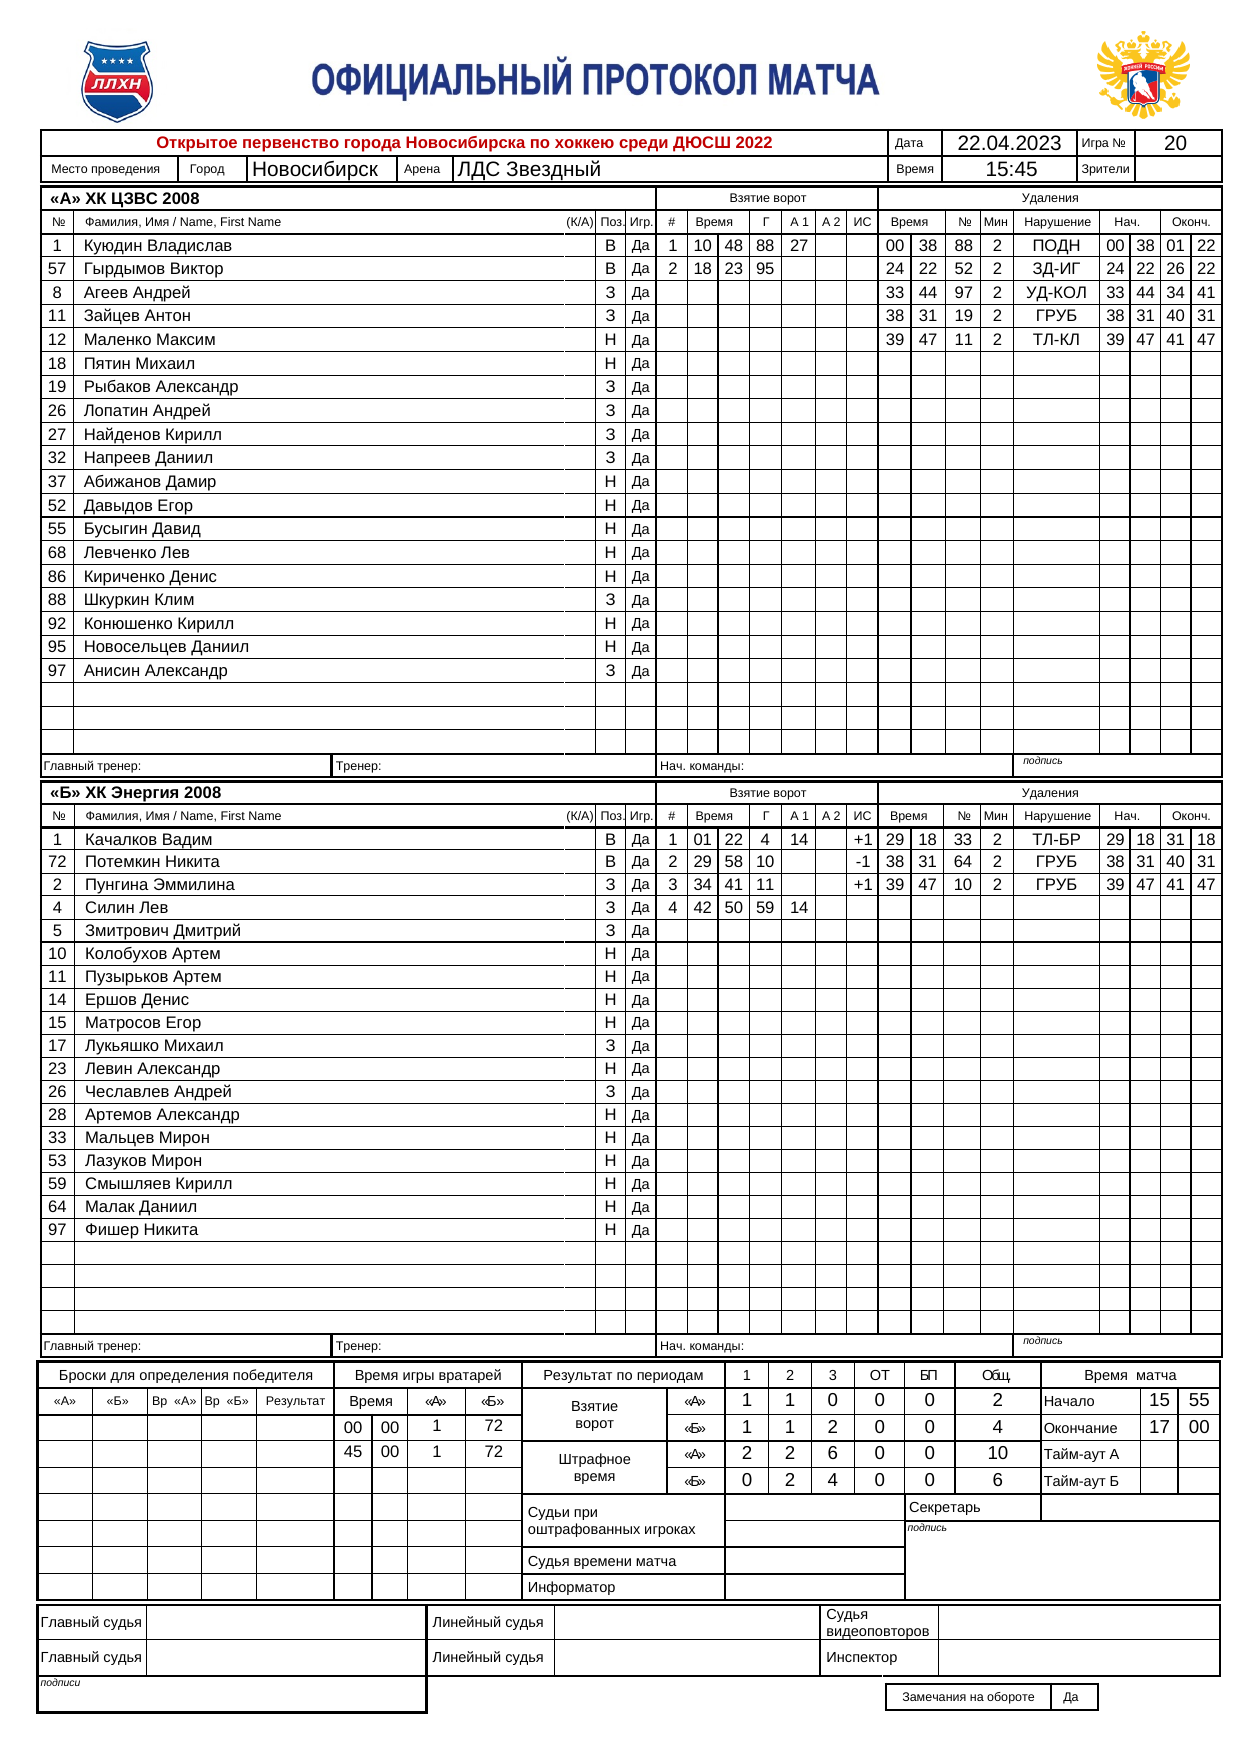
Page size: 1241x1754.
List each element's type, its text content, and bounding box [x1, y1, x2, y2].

table_cell [1131, 1058, 1160, 1079]
table_cell Новосельцев Даниил [74, 636, 564, 658]
table_cell [1161, 636, 1190, 658]
table_cell З [596, 874, 625, 895]
table_cell [981, 541, 1013, 564]
table_cell [912, 1035, 943, 1057]
table_cell [1014, 1012, 1099, 1033]
table_cell В [596, 257, 625, 280]
table_cell [1192, 1265, 1221, 1287]
table_cell +1 [847, 874, 877, 895]
table_cell [1014, 943, 1099, 964]
table_cell [688, 399, 717, 422]
table_cell [816, 1265, 846, 1287]
table_cell Да [626, 989, 655, 1011]
table_cell [719, 305, 749, 327]
table_cell [42, 1242, 74, 1264]
table_cell Матросов Егор [75, 1012, 564, 1033]
table_cell [719, 470, 749, 493]
table_cell [565, 1196, 595, 1218]
table_cell [782, 730, 815, 753]
table_cell [1161, 683, 1190, 706]
table_cell [847, 1196, 877, 1218]
table_cell [1100, 423, 1129, 445]
table_cell [565, 235, 595, 256]
table_cell [1161, 966, 1190, 987]
table_cell [719, 1288, 749, 1310]
table_cell [688, 1311, 717, 1333]
table_cell ТЛ-КЛ [1014, 328, 1099, 351]
table_cell [719, 1104, 749, 1126]
table_cell [657, 565, 687, 587]
table_cell 2 [726, 1442, 768, 1467]
table_cell [847, 376, 877, 398]
table_cell [565, 920, 595, 941]
table_cell [42, 683, 73, 706]
table_cell «А» [668, 1389, 724, 1413]
table_cell [719, 541, 749, 564]
table_cell Да [626, 541, 655, 564]
table_cell [782, 1173, 815, 1195]
table_cell 0 [855, 1415, 904, 1440]
table_cell Начало [1042, 1389, 1140, 1413]
table_cell [1131, 612, 1160, 634]
table_cell [1131, 399, 1160, 422]
table_cell [1014, 423, 1099, 445]
table_cell [847, 1081, 877, 1103]
table_cell 17 [42, 1035, 74, 1057]
table_cell ГРУБ [1014, 850, 1099, 872]
table_cell [847, 1288, 877, 1310]
table_cell [782, 966, 815, 987]
table_cell Фамилия, Имя / Name, First Name [74, 211, 565, 233]
table_cell [719, 989, 749, 1011]
table_cell [750, 1219, 781, 1241]
table_cell [1014, 1173, 1099, 1195]
table_cell [1014, 1311, 1099, 1333]
table_cell Время [879, 211, 945, 233]
table_cell В [596, 850, 625, 872]
table_cell ТЛ-БР [1014, 829, 1099, 849]
table_cell [565, 281, 595, 303]
table_cell 39 [879, 874, 910, 895]
table_cell [912, 565, 945, 587]
table_cell [847, 588, 877, 611]
table_cell Мин [981, 805, 1013, 826]
table_cell Да [626, 829, 655, 849]
table_cell [782, 446, 815, 469]
table_cell [912, 1288, 943, 1310]
table_cell [782, 494, 815, 516]
table_cell [596, 730, 625, 753]
table_cell [1014, 518, 1099, 540]
table_cell [912, 966, 943, 987]
table_cell [782, 328, 815, 351]
table_cell [1161, 1311, 1190, 1333]
table_cell [688, 989, 717, 1011]
table_cell 31 [1192, 850, 1221, 872]
table_cell [75, 1265, 564, 1287]
table_cell [1131, 423, 1160, 445]
table_cell [688, 1150, 717, 1172]
table_cell [879, 1058, 910, 1079]
table_cell [688, 943, 717, 964]
table_cell [1161, 470, 1190, 493]
table_cell Левин Александр [75, 1058, 564, 1079]
table_cell ИС [847, 211, 877, 233]
table_cell [1161, 1196, 1190, 1218]
table_cell [981, 1219, 1013, 1241]
table_cell 47 [1131, 328, 1160, 351]
table_cell [944, 1104, 980, 1126]
table_cell Судьи при оштрафованных игроках [523, 1495, 724, 1546]
table_cell [847, 896, 877, 918]
table_cell [1100, 1104, 1129, 1126]
table_header 2 [769, 1363, 811, 1387]
table_header Дата [889, 131, 941, 155]
table_cell [1100, 896, 1129, 918]
table_cell подпись [906, 1522, 1219, 1599]
table_cell [782, 518, 815, 540]
table_cell Нарушение [1014, 805, 1099, 826]
table_cell Н [596, 943, 625, 964]
table_cell [1131, 989, 1160, 1011]
table_cell 4 [956, 1415, 1040, 1440]
table_cell [688, 730, 717, 753]
table_cell [719, 636, 749, 658]
table_cell [1161, 989, 1190, 1011]
table_cell [688, 1219, 717, 1241]
table_cell 33 [944, 829, 980, 849]
table_header Результат по периодам [523, 1363, 724, 1387]
table_cell [596, 1288, 625, 1310]
table_cell [944, 1058, 980, 1079]
table_cell [750, 423, 781, 445]
table_cell А 1 [782, 805, 815, 826]
table_cell 10 [42, 943, 74, 964]
table_cell [1100, 1288, 1129, 1310]
table_cell [657, 328, 687, 351]
table_cell 88 [750, 235, 781, 256]
table_cell [816, 376, 846, 398]
table_cell [626, 1265, 655, 1287]
table_cell [657, 1104, 687, 1126]
table_cell [719, 376, 749, 398]
table_cell [466, 1547, 521, 1573]
table_cell [782, 1196, 815, 1218]
table_cell [466, 1468, 521, 1493]
table_cell 44 [912, 281, 945, 303]
table_cell [1014, 399, 1099, 422]
table_cell [847, 541, 877, 564]
table_cell [1192, 1242, 1221, 1264]
table_cell 2 [657, 850, 687, 872]
table_cell Да [626, 636, 655, 658]
table_cell [1192, 1173, 1221, 1195]
table_cell [1131, 1081, 1160, 1103]
table_cell 5 [42, 920, 74, 941]
table_cell Судья видеоповторов [821, 1606, 938, 1639]
table_cell Н [596, 328, 625, 351]
table_cell [39, 1521, 92, 1546]
table_cell [688, 1012, 717, 1033]
table_cell [847, 966, 877, 987]
table_cell Малак Даниил [75, 1196, 564, 1218]
table_cell +1 [847, 829, 877, 849]
table_cell [912, 1150, 943, 1172]
table_cell 1 [42, 235, 73, 256]
table_cell 19 [42, 376, 73, 398]
table_cell [782, 1265, 815, 1287]
table_cell 39 [1100, 874, 1129, 895]
table_cell [688, 1081, 717, 1103]
table_cell 0 [855, 1442, 904, 1467]
table_cell Г [750, 211, 781, 233]
table_cell Н [596, 636, 625, 658]
table_cell [912, 446, 945, 469]
table_cell Вр «Б» [202, 1389, 256, 1413]
table_cell [75, 1242, 564, 1264]
table_cell Н [596, 1196, 625, 1218]
table_cell [1161, 896, 1190, 918]
table_cell [202, 1521, 256, 1546]
table_cell [1161, 1219, 1190, 1241]
table_cell [657, 1219, 687, 1241]
table_cell [981, 730, 1013, 753]
table_cell Н [596, 1058, 625, 1079]
table_cell [879, 1242, 910, 1264]
table_cell [847, 1058, 877, 1079]
table_cell 01 [688, 829, 717, 849]
table_cell [1161, 1150, 1190, 1172]
table_cell [1161, 1081, 1190, 1103]
table_cell [750, 446, 781, 469]
table_cell [1100, 1219, 1129, 1241]
table_cell [74, 683, 564, 706]
table_cell [565, 305, 595, 327]
table_cell [1192, 470, 1221, 493]
table_cell [565, 541, 595, 564]
table_cell [202, 1494, 256, 1520]
table_cell [946, 683, 980, 706]
table_cell [879, 920, 910, 941]
table_cell [148, 1468, 201, 1493]
table_cell [750, 1012, 781, 1033]
table_cell Н [596, 966, 625, 987]
table_cell [782, 707, 815, 729]
table_cell 14 [782, 829, 815, 849]
table_cell [688, 920, 717, 941]
table_cell [944, 1012, 980, 1033]
table_cell 2 [981, 305, 1013, 327]
table_cell [879, 896, 910, 918]
table_cell [782, 659, 815, 682]
table_cell 2 [657, 257, 687, 280]
table_cell «Б» [668, 1468, 724, 1493]
table_cell [816, 1081, 846, 1103]
table_cell 0 [812, 1389, 854, 1413]
table_cell [879, 565, 910, 587]
table_cell З [596, 920, 625, 941]
table_cell [1192, 683, 1221, 706]
table_cell 55 [42, 518, 73, 540]
table_cell [1192, 989, 1221, 1011]
table_cell Главный тренер: [42, 1335, 330, 1356]
table_cell [946, 730, 980, 753]
table_cell 0 [855, 1468, 904, 1493]
table_cell [816, 518, 846, 540]
table_cell [1014, 1219, 1099, 1241]
table_cell 31 [912, 850, 943, 872]
table_cell [719, 518, 749, 540]
table_cell [879, 376, 910, 398]
table_cell 50 [719, 896, 749, 918]
table_cell [1131, 966, 1160, 987]
table_cell [912, 659, 945, 682]
table_cell [148, 1416, 201, 1440]
table_cell [719, 1150, 749, 1172]
table_cell [782, 920, 815, 941]
table_cell [1100, 989, 1129, 1011]
table_cell [42, 1311, 74, 1333]
table_cell [688, 1265, 717, 1287]
table_cell № [946, 211, 980, 233]
table_cell 38 [1131, 235, 1160, 256]
table_cell [1131, 494, 1160, 516]
table_cell Конюшенко Кирилл [74, 612, 564, 634]
table_cell [981, 423, 1013, 445]
table_cell Рыбаков Александр [74, 376, 564, 398]
table_cell [257, 1441, 333, 1467]
table_cell [1192, 1012, 1221, 1033]
table_cell [1161, 1012, 1190, 1033]
table_cell [657, 470, 687, 493]
table_cell [688, 446, 717, 469]
table_cell Штрафное время [523, 1442, 666, 1493]
table_cell З [596, 896, 625, 918]
table_cell Тайм-аут Б [1042, 1468, 1140, 1493]
table_cell [847, 494, 877, 516]
table_cell [719, 1265, 749, 1287]
table_cell [1131, 636, 1160, 658]
table_cell [657, 588, 687, 611]
table_cell 2 [981, 257, 1013, 280]
table_cell 10 [688, 235, 717, 256]
table_cell [1100, 1012, 1129, 1033]
table_cell Да [626, 235, 655, 256]
table_cell 31 [1192, 305, 1221, 327]
table_cell Н [596, 1012, 625, 1033]
table_cell [1100, 565, 1129, 587]
table_cell [981, 612, 1013, 634]
table_cell З [596, 446, 625, 469]
table_cell 26 [1161, 257, 1190, 280]
table_cell Да [626, 399, 655, 422]
table_cell Гырдымов Виктор [74, 257, 564, 280]
table_header Открытое первенство города Новосибирска по хоккею среди ДЮСШ 2022 [42, 131, 887, 155]
table_cell [847, 1219, 877, 1241]
table_cell [782, 399, 815, 422]
table_cell [1192, 494, 1221, 516]
table_cell [42, 1265, 74, 1287]
table_cell [879, 636, 910, 658]
table_cell Поз. [596, 211, 625, 233]
table_cell 59 [750, 896, 781, 918]
table_cell 31 [1131, 305, 1160, 327]
table_cell [1100, 920, 1129, 941]
table_cell [719, 1081, 749, 1103]
table_cell [1161, 730, 1190, 753]
table_cell [335, 1521, 371, 1546]
table_cell [939, 1640, 1219, 1675]
table_cell Главный судья [39, 1606, 146, 1639]
table_cell 39 [879, 328, 910, 351]
table_header Взятие ворот [657, 783, 877, 803]
table_cell [626, 707, 655, 729]
table_cell [1161, 1265, 1190, 1287]
table_cell 32 [42, 446, 73, 469]
table_cell [596, 707, 625, 729]
table_cell [981, 943, 1013, 964]
table_cell Да [626, 281, 655, 303]
table_cell Потемкин Никита [75, 850, 564, 872]
table_cell 2 [769, 1442, 811, 1467]
table_cell Да [626, 1150, 655, 1172]
table_cell [879, 966, 910, 987]
table_cell [946, 470, 980, 493]
table_cell [782, 612, 815, 634]
table_cell [981, 470, 1013, 493]
table_cell [847, 281, 877, 303]
table_cell [408, 1494, 465, 1520]
table_cell 22 [1131, 257, 1160, 280]
table_cell [202, 1416, 256, 1440]
table_cell «Б» [668, 1415, 724, 1440]
table_cell Линейный судья [428, 1606, 554, 1639]
table_cell [626, 730, 655, 753]
table_cell [782, 683, 815, 706]
table_cell 33 [879, 281, 910, 303]
table_cell [750, 730, 781, 753]
table_cell Время [335, 1389, 407, 1413]
table_cell [565, 352, 595, 374]
table_cell [939, 1606, 1219, 1639]
table_cell [596, 1311, 625, 1333]
table_cell [981, 588, 1013, 611]
table_cell [1014, 1058, 1099, 1079]
table_cell [750, 1127, 781, 1149]
table_cell 17 [1141, 1415, 1177, 1440]
table_cell [719, 494, 749, 516]
table_cell Н [596, 565, 625, 587]
table_cell [688, 376, 717, 398]
table_cell [750, 1035, 781, 1057]
table_cell [1131, 1104, 1160, 1126]
table_cell 1 [408, 1416, 465, 1440]
table_cell 34 [1161, 281, 1190, 303]
table_cell [688, 1242, 717, 1264]
table_cell 01 [1161, 235, 1190, 256]
table_cell [782, 1081, 815, 1103]
table_cell [202, 1468, 256, 1493]
table_cell Время [688, 805, 749, 826]
table_cell [750, 494, 781, 516]
table_cell [816, 446, 846, 469]
table_cell [944, 1265, 980, 1287]
table_cell [879, 588, 910, 611]
table_cell [1192, 1127, 1221, 1149]
table_cell [981, 966, 1013, 987]
table_cell 97 [946, 281, 980, 303]
table_cell [944, 1150, 980, 1172]
table_cell 39 [1100, 328, 1129, 351]
table_cell 0 [855, 1389, 904, 1413]
table_cell [816, 235, 846, 256]
table_cell ЛДС Звездный [454, 157, 887, 181]
table_cell [1014, 1104, 1099, 1126]
table_cell Ершов Денис [75, 989, 564, 1011]
table_cell 2 [769, 1468, 811, 1493]
table_cell Лазуков Мирон [75, 1150, 564, 1172]
table_cell [565, 1150, 595, 1172]
table_cell [912, 943, 943, 964]
table_cell [719, 659, 749, 682]
table_cell 59 [42, 1173, 74, 1195]
table_cell [879, 1035, 910, 1057]
table_cell [879, 989, 910, 1011]
table_cell [1100, 1150, 1129, 1172]
table_cell [1192, 1288, 1221, 1310]
table_cell Найденов Кирилл [74, 423, 564, 445]
table_cell [1131, 352, 1160, 374]
table_cell [257, 1521, 333, 1546]
table_cell [257, 1574, 333, 1599]
table_cell ЗД-ИГ [1014, 257, 1099, 280]
table_cell [1161, 541, 1190, 564]
table_cell [847, 446, 877, 469]
table_cell [1014, 565, 1099, 587]
table_cell [688, 281, 717, 303]
table_cell [847, 352, 877, 374]
table_cell [816, 829, 846, 849]
table_cell [879, 659, 910, 682]
table_cell [981, 989, 1013, 1011]
table_cell Оконч. [1161, 211, 1221, 233]
table_cell 12 [42, 328, 73, 351]
table_cell [981, 1012, 1013, 1033]
table_cell [1131, 1127, 1160, 1149]
table_cell [657, 494, 687, 516]
table_cell [816, 1242, 846, 1264]
table_cell 31 [1131, 850, 1160, 872]
table_cell [1161, 494, 1190, 516]
table_cell [1131, 1173, 1160, 1195]
table_cell Да [626, 896, 655, 918]
table_cell [726, 1495, 904, 1520]
table_cell [816, 707, 846, 729]
table_cell 47 [912, 328, 945, 351]
table_cell [847, 1012, 877, 1033]
table_cell Кириченко Денис [74, 565, 564, 587]
table_cell [1131, 1196, 1160, 1218]
table_cell 10 [944, 874, 980, 895]
table_cell № [944, 805, 980, 826]
table_cell [93, 1494, 147, 1520]
table_header Время игры вратарей [335, 1363, 521, 1387]
table_cell подпись [1014, 755, 1221, 776]
table_cell [944, 943, 980, 964]
table_cell [1100, 683, 1129, 706]
table_cell 18 [688, 257, 717, 280]
table_cell [1100, 966, 1129, 987]
table_cell [847, 1150, 877, 1172]
table_cell [39, 1494, 92, 1520]
table_cell [750, 659, 781, 682]
table_cell [847, 1173, 877, 1195]
table_cell З [596, 376, 625, 398]
table_cell [1131, 588, 1160, 611]
table_cell [1192, 565, 1221, 587]
table_cell [1192, 446, 1221, 469]
table_cell Напреев Даниил [74, 446, 564, 469]
table_cell [1131, 683, 1160, 706]
table_cell 88 [42, 588, 73, 611]
table_cell [657, 1288, 687, 1310]
table_cell [726, 1521, 904, 1546]
table_cell 45 [335, 1441, 371, 1467]
table_cell [1100, 1058, 1129, 1079]
table_cell [1192, 399, 1221, 422]
table_cell Арена [398, 157, 452, 181]
table_cell [565, 446, 595, 469]
table_cell 88 [946, 235, 980, 256]
table_cell [847, 305, 877, 327]
table_cell [1100, 730, 1129, 753]
table_cell 47 [1192, 874, 1221, 895]
table_cell 00 [373, 1416, 407, 1440]
table_cell [565, 850, 595, 872]
table_cell Нарушение [1014, 211, 1099, 233]
table_cell Да [626, 423, 655, 445]
table_cell 47 [1192, 328, 1221, 351]
table_cell [1131, 1311, 1160, 1333]
table_cell Колобухов Артем [75, 943, 564, 964]
table_cell Левченко Лев [74, 541, 564, 564]
table_cell [912, 1196, 943, 1218]
table_cell 68 [42, 541, 73, 564]
table_cell [75, 1288, 564, 1310]
table_cell [719, 707, 749, 729]
table_cell [750, 920, 781, 941]
table_cell [565, 328, 595, 351]
table_cell [657, 376, 687, 398]
table_cell [879, 541, 910, 564]
table_cell [657, 541, 687, 564]
table_cell [719, 399, 749, 422]
table_cell [782, 1288, 815, 1310]
table_cell [148, 1574, 201, 1599]
table_cell 2 [42, 874, 74, 895]
table_cell [373, 1494, 407, 1520]
table_cell [816, 1311, 846, 1333]
table_cell [719, 683, 749, 706]
table_cell [981, 1150, 1013, 1172]
table_cell [816, 1058, 846, 1079]
table_cell [912, 376, 945, 398]
table_cell [946, 494, 980, 516]
table_cell [39, 1574, 92, 1599]
table_cell [847, 1265, 877, 1287]
table_cell [1161, 399, 1190, 422]
table_cell Да [626, 659, 655, 682]
table_cell [688, 352, 717, 374]
table_cell [688, 588, 717, 611]
table_cell [782, 1311, 815, 1333]
table_cell ИС [847, 805, 877, 826]
table_cell [981, 1081, 1013, 1103]
table_cell [565, 1265, 595, 1287]
table_cell «А» [668, 1442, 724, 1467]
table_cell [750, 943, 781, 964]
table_cell 8 [42, 281, 73, 303]
table_cell [750, 328, 781, 351]
table_cell [1192, 518, 1221, 540]
table_cell 34 [688, 874, 717, 895]
table_cell Зрители [1078, 157, 1134, 181]
table_cell [1192, 943, 1221, 964]
table_cell [946, 423, 980, 445]
table_cell [816, 730, 846, 753]
table_cell [408, 1547, 465, 1573]
table_cell Да [626, 850, 655, 872]
table_cell [719, 1127, 749, 1149]
table_cell [816, 659, 846, 682]
table_cell Н [596, 1219, 625, 1241]
table_cell [816, 636, 846, 658]
table_cell [1131, 1150, 1160, 1172]
table_cell [565, 494, 595, 516]
table_cell [816, 612, 846, 634]
table_cell Пузырьков Артем [75, 966, 564, 987]
table_cell # [657, 211, 687, 233]
table_cell [847, 989, 877, 1011]
table_cell [981, 352, 1013, 374]
table_cell [847, 423, 877, 445]
table_cell [847, 943, 877, 964]
table_cell Да [626, 470, 655, 493]
table_cell [1100, 446, 1129, 469]
table_cell [782, 257, 815, 280]
table_cell Смышляев Кирилл [75, 1173, 564, 1195]
table_cell 23 [42, 1058, 74, 1079]
table_cell [1014, 707, 1099, 729]
table_cell [626, 683, 655, 706]
table_header Общ. [956, 1363, 1040, 1387]
table_cell 26 [42, 1081, 74, 1103]
table_cell [847, 235, 877, 256]
table_cell Да [626, 612, 655, 634]
table_cell Лопатин Андрей [74, 399, 564, 422]
table_cell 41 [1192, 281, 1221, 303]
table_cell [565, 966, 595, 987]
table_cell [1014, 683, 1099, 706]
table_cell 47 [1131, 874, 1160, 895]
table_cell [1014, 1035, 1099, 1057]
table_cell [750, 565, 781, 587]
table_cell [657, 1265, 687, 1287]
table_cell [1161, 1242, 1190, 1264]
table_cell 11 [750, 874, 781, 895]
table_cell [565, 730, 595, 753]
table_cell Артемов Александр [75, 1104, 564, 1126]
table_cell Время [889, 157, 941, 181]
table_cell [1014, 636, 1099, 658]
table_cell [912, 612, 945, 634]
table_cell 1 [726, 1415, 768, 1440]
table_cell [981, 1265, 1013, 1287]
table_cell ГРУБ [1014, 305, 1099, 327]
table_cell [565, 423, 595, 445]
table_cell [816, 896, 846, 918]
table_cell [93, 1441, 147, 1467]
table_cell [719, 1058, 749, 1079]
table_cell Игр. [626, 805, 655, 826]
table_cell [719, 446, 749, 469]
table_cell [726, 1548, 904, 1573]
table_cell 22 [912, 257, 945, 280]
table_cell [719, 612, 749, 634]
table_cell 4 [812, 1468, 854, 1493]
table_cell [1131, 470, 1160, 493]
table_cell [565, 1288, 595, 1310]
table_cell [565, 874, 595, 895]
table_cell [912, 423, 945, 445]
table_cell [657, 966, 687, 987]
table_cell Да [626, 966, 655, 987]
table_cell [1161, 518, 1190, 540]
table_cell Да [626, 305, 655, 327]
table_cell [688, 1196, 717, 1218]
table_cell [879, 1311, 910, 1333]
table_cell [912, 518, 945, 540]
table_cell [1014, 376, 1099, 398]
table_cell 24 [1100, 257, 1129, 280]
table_cell Да [626, 446, 655, 469]
table_cell 11 [42, 966, 74, 987]
table_cell [816, 541, 846, 564]
table_cell 1 [657, 235, 687, 256]
table_cell [879, 683, 910, 706]
table_cell [912, 1058, 943, 1079]
table_cell [981, 1173, 1013, 1195]
table_cell 11 [42, 305, 73, 327]
table_cell 2 [981, 850, 1013, 872]
table_cell [93, 1574, 147, 1599]
table_cell ГРУБ [1014, 874, 1099, 895]
table_cell [912, 352, 945, 374]
table_cell 3 [657, 874, 687, 895]
table_cell [565, 1104, 595, 1126]
table_cell [657, 707, 687, 729]
table_cell З [596, 588, 625, 611]
table_cell [946, 612, 980, 634]
table_cell [565, 518, 595, 540]
table_cell 52 [946, 257, 980, 280]
table_cell [750, 399, 781, 422]
table_cell [657, 1012, 687, 1033]
table_cell [750, 707, 781, 729]
table_cell [596, 1242, 625, 1264]
table_cell [1014, 1288, 1099, 1310]
table_cell Н [596, 1104, 625, 1126]
table_cell Да [626, 376, 655, 398]
table_cell Агеев Андрей [74, 281, 564, 303]
table_cell [719, 1219, 749, 1241]
table_cell [750, 1173, 781, 1195]
table_cell [879, 423, 910, 445]
table_cell [1100, 1265, 1129, 1287]
table_cell [782, 376, 815, 398]
table_cell [657, 399, 687, 422]
table_cell [1161, 1288, 1190, 1310]
table_cell 24 [879, 257, 910, 280]
table_cell [879, 1219, 910, 1241]
table_cell 95 [42, 636, 73, 658]
table_cell [688, 966, 717, 987]
table_cell 41 [1161, 328, 1190, 351]
table_cell 1 [769, 1389, 811, 1413]
table_cell Давыдов Егор [74, 494, 564, 516]
table_cell [750, 588, 781, 611]
table_cell [565, 707, 595, 729]
table_cell [816, 328, 846, 351]
table_cell [657, 943, 687, 964]
table_cell [565, 1127, 595, 1149]
table_cell 14 [782, 896, 815, 918]
table_cell [565, 1311, 595, 1333]
table_cell [912, 683, 945, 706]
table_cell [428, 1677, 882, 1711]
table_cell Н [596, 1173, 625, 1195]
table_cell [148, 1494, 201, 1520]
table_cell Взятие ворот [523, 1389, 666, 1440]
table_cell [981, 1035, 1013, 1057]
table_cell Силин Лев [75, 896, 564, 918]
table_cell Поз. [596, 805, 625, 826]
table_cell [39, 1547, 92, 1573]
table_cell Н [596, 494, 625, 516]
table_cell [657, 1058, 687, 1079]
table_cell [750, 1081, 781, 1103]
table_cell [1161, 659, 1190, 682]
table_cell [565, 1081, 595, 1103]
table_cell [879, 1127, 910, 1149]
table_cell 31 [1161, 829, 1190, 849]
table_cell [816, 470, 846, 493]
table_cell [782, 989, 815, 1011]
table_cell [879, 470, 910, 493]
table_cell Г [750, 805, 781, 826]
table_cell 38 [879, 850, 910, 872]
table_cell 44 [1131, 281, 1160, 303]
table_cell [816, 305, 846, 327]
table_cell подпись [1014, 1335, 1221, 1356]
table_cell [816, 943, 846, 964]
table_cell [408, 1468, 465, 1493]
table_cell [847, 328, 877, 351]
table_cell Маленко Максим [74, 328, 564, 351]
table_cell [1014, 352, 1099, 374]
table_cell [565, 943, 595, 964]
table_cell [1161, 1104, 1190, 1126]
table_cell [981, 896, 1013, 918]
table_cell [912, 920, 943, 941]
table_cell [946, 565, 980, 587]
table_cell Игр. [626, 211, 655, 233]
table_cell [1131, 730, 1160, 753]
table_cell [912, 1127, 943, 1149]
table_cell 22 [1192, 235, 1221, 256]
table_cell [944, 1081, 980, 1103]
table_header Игра № [1078, 131, 1134, 155]
table_cell [1131, 1035, 1160, 1057]
table_cell [750, 376, 781, 398]
table_cell Змитрович Дмитрий [75, 920, 564, 941]
table_cell [1179, 1441, 1219, 1467]
table_cell [912, 588, 945, 611]
table_cell [1131, 446, 1160, 469]
table_cell Да [626, 1219, 655, 1241]
table_cell [946, 352, 980, 374]
table_cell [1014, 1196, 1099, 1218]
table_cell [1014, 612, 1099, 634]
table_cell [626, 1288, 655, 1310]
table_cell [816, 966, 846, 987]
table_cell [688, 636, 717, 658]
table_cell [1042, 1495, 1219, 1520]
table_cell Время [879, 805, 943, 826]
table_cell [981, 565, 1013, 587]
table_cell [816, 588, 846, 611]
table_cell [912, 707, 945, 729]
table_cell 38 [1100, 850, 1129, 872]
table_cell УД-КОЛ [1014, 281, 1099, 303]
table_cell [719, 1311, 749, 1333]
table_cell 86 [42, 565, 73, 587]
table_cell [912, 399, 945, 422]
table_cell [879, 1288, 910, 1310]
table_cell [944, 1219, 980, 1241]
table_cell [750, 518, 781, 540]
table_cell [847, 565, 877, 587]
table_cell [565, 1012, 595, 1033]
table_cell [782, 565, 815, 587]
table_cell [1100, 1242, 1129, 1264]
table_cell [816, 1012, 846, 1033]
table_cell 55 [1179, 1389, 1219, 1413]
table_cell [782, 470, 815, 493]
table_cell [879, 1150, 910, 1172]
table_cell [657, 659, 687, 682]
table_cell Н [596, 612, 625, 634]
table_cell [879, 352, 910, 374]
table_cell [93, 1468, 147, 1493]
table_cell 22 [1192, 257, 1221, 280]
table_cell [688, 707, 717, 729]
table_cell 2 [956, 1389, 1040, 1413]
table_cell 0 [905, 1389, 954, 1413]
table_cell [944, 1196, 980, 1218]
table_cell подписи [39, 1677, 425, 1711]
table_cell [1192, 376, 1221, 398]
table_cell Место проведения [42, 157, 177, 181]
table_cell [688, 683, 717, 706]
table_cell [93, 1547, 147, 1573]
table_cell [1161, 352, 1190, 374]
table_cell [847, 1242, 877, 1264]
table_cell [1014, 494, 1099, 516]
table_cell [688, 494, 717, 516]
table_cell [847, 399, 877, 422]
table_cell [879, 1104, 910, 1126]
table_cell [1161, 446, 1190, 469]
table_cell [782, 1104, 815, 1126]
table_cell 97 [42, 659, 73, 682]
table_cell Да [626, 1058, 655, 1079]
table_cell [719, 1035, 749, 1057]
table_cell [1161, 376, 1190, 398]
table_cell Тренер: [333, 1335, 655, 1356]
table_cell [565, 1035, 595, 1057]
table_cell [657, 1173, 687, 1195]
table_cell [688, 328, 717, 351]
table_cell [657, 1127, 687, 1149]
table_cell [688, 1035, 717, 1057]
table_cell 11 [946, 328, 980, 351]
table_cell Оконч. [1161, 805, 1221, 826]
table_cell [883, 1677, 1220, 1681]
table_cell [816, 494, 846, 516]
table_cell [565, 989, 595, 1011]
table_cell [879, 730, 910, 753]
table_cell [1192, 352, 1221, 374]
table_cell [946, 707, 980, 729]
table_cell [657, 1196, 687, 1218]
table_cell [148, 1547, 201, 1573]
table_cell [1014, 1081, 1099, 1103]
table_cell [1100, 659, 1129, 682]
table_cell [847, 636, 877, 658]
table_cell Качалков Вадим [75, 829, 564, 849]
table_cell 00 [373, 1441, 407, 1467]
table_cell [1179, 1468, 1219, 1493]
table_cell [1100, 470, 1129, 493]
table_cell [750, 1311, 781, 1333]
table_cell [1014, 541, 1099, 564]
table_header Время матча [1042, 1363, 1219, 1387]
table_cell [1014, 1150, 1099, 1172]
table_cell Линейный судья [428, 1640, 554, 1675]
table_cell (К/А) [565, 211, 595, 233]
table_cell [1161, 423, 1190, 445]
table_cell [373, 1468, 407, 1493]
table_cell Да [626, 588, 655, 611]
table_cell [719, 281, 749, 303]
table_cell [93, 1521, 147, 1546]
table_cell 1 [408, 1441, 465, 1467]
table_cell [657, 1311, 687, 1333]
table_cell 42 [688, 896, 717, 918]
table_cell 29 [1100, 829, 1129, 849]
table_header 22.04.2023 [943, 131, 1076, 155]
table_cell [750, 541, 781, 564]
table_cell [565, 636, 595, 658]
table_cell 97 [42, 1219, 74, 1241]
table_cell [1131, 1242, 1160, 1264]
table_cell [847, 518, 877, 540]
table_cell [981, 1058, 1013, 1079]
table_cell 92 [42, 612, 73, 634]
table_cell 38 [1100, 305, 1129, 327]
table_cell [1131, 943, 1160, 964]
table_cell [42, 730, 73, 753]
table_cell 2 [981, 235, 1013, 256]
table_cell [408, 1574, 465, 1599]
table_cell Н [596, 989, 625, 1011]
table_cell [147, 1640, 425, 1675]
table_cell 33 [1100, 281, 1129, 303]
table_cell [981, 659, 1013, 682]
table_cell 64 [944, 850, 980, 872]
table_cell Шкуркин Клим [74, 588, 564, 611]
table_cell Судья времени матча [523, 1548, 724, 1573]
table_cell Да [626, 1012, 655, 1033]
table_cell [816, 565, 846, 587]
table_cell [1192, 1219, 1221, 1241]
table_cell [39, 1441, 92, 1467]
table_cell [257, 1547, 333, 1573]
table_cell [847, 683, 877, 706]
table_cell № [42, 805, 74, 826]
table_cell [879, 943, 910, 964]
table_cell [1100, 376, 1129, 398]
table_cell [1131, 376, 1160, 398]
table_cell [1192, 636, 1221, 658]
table_cell [719, 328, 749, 351]
table_cell [816, 423, 846, 445]
table_cell 27 [42, 423, 73, 445]
table_cell [202, 1574, 256, 1599]
table_cell [1161, 920, 1190, 941]
table_cell [782, 1150, 815, 1172]
table_cell [335, 1547, 371, 1573]
table_cell 31 [912, 305, 945, 327]
table_cell [750, 1288, 781, 1310]
table_cell [1192, 612, 1221, 634]
table_cell Н [596, 352, 625, 374]
table_cell [93, 1416, 147, 1440]
table_cell [565, 612, 595, 634]
table_cell [879, 1196, 910, 1218]
picture [5, 28, 1197, 129]
table_cell [42, 1288, 74, 1310]
table_cell [39, 1416, 92, 1440]
table_cell [981, 1127, 1013, 1149]
table_cell 4 [42, 896, 74, 918]
table_cell [1100, 1081, 1129, 1103]
table_cell [657, 730, 687, 753]
table_cell А 2 [816, 805, 846, 826]
table_header ОТ [855, 1363, 904, 1387]
table_cell [750, 1150, 781, 1172]
table_cell [981, 1242, 1013, 1264]
table_header Удаления [879, 783, 1221, 803]
table_cell [39, 1468, 92, 1493]
table_cell [750, 470, 781, 493]
table_header Замечания на обороте [887, 1685, 1050, 1709]
table_cell [565, 376, 595, 398]
table_cell Окончание [1042, 1415, 1140, 1440]
table_cell 64 [42, 1196, 74, 1218]
table_cell [657, 281, 687, 303]
table_cell [1131, 1265, 1160, 1287]
table_cell 15 [1141, 1389, 1177, 1413]
table_cell 52 [42, 494, 73, 516]
table_cell 27 [782, 235, 815, 256]
table_cell [782, 636, 815, 658]
table_cell Тайм-аут А [1042, 1441, 1140, 1467]
table_cell [782, 850, 815, 872]
table_cell [782, 352, 815, 374]
table_cell [1192, 541, 1221, 564]
table_cell [74, 730, 564, 753]
table_cell 58 [719, 850, 749, 872]
table_cell 18 [1192, 829, 1221, 849]
table_cell [944, 896, 980, 918]
table_cell [879, 494, 910, 516]
table_cell [1131, 541, 1160, 564]
table_cell [1014, 896, 1099, 918]
table_cell [816, 1196, 846, 1218]
table_cell [202, 1441, 256, 1467]
table_cell [981, 707, 1013, 729]
table_cell 53 [42, 1150, 74, 1172]
table_cell [1192, 1035, 1221, 1057]
table_cell «Б» [93, 1389, 147, 1413]
table_cell [565, 470, 595, 493]
table_cell [657, 305, 687, 327]
table_cell [1014, 659, 1099, 682]
table_cell Нач. команды: [657, 755, 1012, 776]
table_cell [879, 399, 910, 422]
table_cell [847, 730, 877, 753]
table_cell Да [626, 1196, 655, 1218]
table_cell А 2 [816, 211, 846, 233]
table_cell [1100, 1311, 1129, 1333]
table_cell [847, 1035, 877, 1057]
table_cell Куюдин Владислав [74, 235, 564, 256]
table_cell ПОДН [1014, 235, 1099, 256]
table_cell [257, 1494, 333, 1520]
table_cell [879, 446, 910, 469]
table_cell [335, 1574, 371, 1599]
table_cell [782, 943, 815, 964]
table_cell [42, 707, 73, 729]
table_cell 29 [688, 850, 717, 872]
table_cell 37 [42, 470, 73, 493]
table_cell Да [626, 874, 655, 895]
table_cell [657, 1242, 687, 1264]
table_cell [1131, 1288, 1160, 1310]
table_cell [1014, 966, 1099, 987]
table_cell [1192, 1196, 1221, 1218]
table_cell [688, 470, 717, 493]
table_cell 33 [42, 1127, 74, 1149]
table_cell [657, 1081, 687, 1103]
table_cell 1 [769, 1415, 811, 1440]
table_cell [657, 989, 687, 1011]
table_header Броски для определения победителя [39, 1363, 333, 1387]
table_cell [688, 1058, 717, 1079]
table_cell [1100, 1196, 1129, 1218]
table_cell 0 [905, 1468, 954, 1493]
table_cell Н [596, 1150, 625, 1172]
table_cell [981, 494, 1013, 516]
table_cell [719, 423, 749, 445]
table_cell [816, 850, 846, 872]
table_cell # [657, 805, 687, 826]
table_cell Время [688, 211, 749, 233]
table_cell [816, 257, 846, 280]
table_cell [1161, 943, 1190, 964]
table_cell [1100, 352, 1129, 374]
table_cell [626, 1242, 655, 1264]
table_cell [657, 683, 687, 706]
table_cell [879, 612, 910, 634]
table_cell [944, 1035, 980, 1057]
table_cell [912, 896, 943, 918]
table_header 1 [726, 1363, 768, 1387]
table_cell А 1 [782, 211, 815, 233]
table_cell [657, 1035, 687, 1057]
table_cell [335, 1468, 371, 1493]
table_cell [782, 1035, 815, 1057]
table_cell [719, 943, 749, 964]
table_cell В [596, 829, 625, 849]
table_cell 72 [466, 1441, 521, 1467]
table_cell «А» [408, 1389, 465, 1413]
table_cell Да [626, 920, 655, 941]
table_cell [782, 281, 815, 303]
table_cell [782, 1058, 815, 1079]
table_cell 2 [812, 1415, 854, 1440]
table_cell Мин [981, 211, 1013, 233]
table_cell [596, 1265, 625, 1287]
table_cell [944, 1127, 980, 1149]
table_cell Фамилия, Имя / Name, First Name [75, 805, 565, 826]
table_cell [1192, 1081, 1221, 1103]
table_cell [944, 1173, 980, 1195]
table_cell [1192, 1104, 1221, 1126]
table_cell Зайцев Антон [74, 305, 564, 327]
table_cell [981, 683, 1013, 706]
table_cell [847, 612, 877, 634]
table_cell [1141, 1441, 1177, 1467]
table_cell [1100, 636, 1129, 658]
table_cell [912, 470, 945, 493]
table_cell [1161, 1035, 1190, 1057]
table_cell 4 [657, 896, 687, 918]
table_cell [981, 1196, 1013, 1218]
table_cell Да [626, 328, 655, 351]
table_cell [944, 920, 980, 941]
table_cell [1192, 1058, 1221, 1079]
table_cell [981, 446, 1013, 469]
table_cell [1100, 541, 1129, 564]
table_cell Нач. [1100, 211, 1160, 233]
table_header 3 [812, 1363, 854, 1387]
table_cell [1161, 707, 1190, 729]
table_cell 6 [956, 1468, 1040, 1493]
table_cell 72 [42, 850, 74, 872]
table_cell Фишер Никита [75, 1219, 564, 1241]
table_cell [565, 1058, 595, 1079]
table_header «А» ХК ЦЗВС 2008 [42, 188, 655, 209]
table_cell [847, 1311, 877, 1333]
table_cell Н [596, 518, 625, 540]
table_cell [1100, 612, 1129, 634]
table_cell Пятин Михаил [74, 352, 564, 374]
table_cell [782, 305, 815, 327]
table_cell 40 [1161, 850, 1190, 872]
table_cell [565, 565, 595, 587]
table_cell Результат [257, 1389, 333, 1413]
table_cell 57 [42, 257, 73, 280]
table_cell Да [626, 1127, 655, 1149]
table_cell [946, 376, 980, 398]
table_cell [335, 1494, 371, 1520]
table_cell [912, 1012, 943, 1033]
table_cell 00 [1100, 235, 1129, 256]
table_cell [75, 1311, 564, 1333]
table_cell [847, 257, 877, 280]
table_cell [555, 1640, 819, 1675]
table_cell [565, 588, 595, 611]
table_cell 22 [719, 829, 749, 849]
table_cell В [596, 235, 625, 256]
table_cell Город [179, 157, 246, 181]
table_cell 95 [750, 257, 781, 280]
table_cell [1192, 896, 1221, 918]
table_cell [1014, 470, 1099, 493]
table_cell [782, 874, 815, 895]
table_cell 2 [981, 281, 1013, 303]
table_cell № [42, 211, 73, 233]
table_cell [981, 920, 1013, 941]
table_cell 29 [879, 829, 910, 849]
table_cell [816, 989, 846, 1011]
table_cell [816, 281, 846, 303]
table_cell Н [596, 1127, 625, 1149]
table_cell 0 [905, 1442, 954, 1467]
table_cell 40 [1161, 305, 1190, 327]
table_cell [750, 989, 781, 1011]
table_cell [946, 518, 980, 540]
table_cell [726, 1575, 904, 1599]
table_cell Да [626, 494, 655, 516]
table_cell [816, 1035, 846, 1057]
table_cell [1192, 1150, 1221, 1172]
table_cell -1 [847, 850, 877, 872]
table_cell [912, 989, 943, 1011]
table_cell [373, 1547, 407, 1573]
table_cell [719, 730, 749, 753]
table_cell [981, 636, 1013, 658]
table_cell [816, 1127, 846, 1149]
table_cell Да [626, 518, 655, 540]
table_cell Анисин Александр [74, 659, 564, 682]
table_cell [847, 1127, 877, 1149]
table_cell [912, 636, 945, 658]
table_cell [1192, 659, 1221, 682]
table_cell [719, 352, 749, 374]
table_cell 15 [42, 1012, 74, 1033]
table_cell 18 [912, 829, 943, 849]
table_cell [879, 1081, 910, 1103]
table_cell [657, 352, 687, 374]
table_cell [816, 1104, 846, 1126]
table_cell Да [626, 257, 655, 280]
table_cell 0 [905, 1415, 954, 1440]
table_cell Да [626, 1081, 655, 1103]
table_cell [750, 636, 781, 658]
table_cell [257, 1416, 333, 1440]
table_cell 1 [726, 1389, 768, 1413]
table_cell [565, 896, 595, 918]
table_cell [912, 1265, 943, 1287]
table_cell [879, 1173, 910, 1195]
table_cell Чеславлев Андрей [75, 1081, 564, 1103]
table_cell [565, 683, 595, 706]
table_cell [1100, 588, 1129, 611]
table_cell [565, 1219, 595, 1241]
table_cell Лукьяшко Михаил [75, 1035, 564, 1057]
table_cell Да [626, 943, 655, 964]
table_cell [1131, 896, 1160, 918]
table_cell [1161, 1058, 1190, 1079]
table_cell [1014, 1127, 1099, 1149]
table_cell З [596, 659, 625, 682]
table_cell Нач. команды: [657, 1335, 1012, 1356]
table_cell [912, 1219, 943, 1241]
table_cell [1014, 1242, 1099, 1264]
table_cell [147, 1606, 425, 1639]
table_cell Да [626, 352, 655, 374]
table_header 20 [1136, 131, 1221, 155]
table_cell [657, 423, 687, 445]
table_cell 19 [946, 305, 980, 327]
table_cell 14 [42, 989, 74, 1011]
table_header Да [1052, 1685, 1097, 1709]
table_cell [782, 1012, 815, 1033]
table_cell Да [626, 1173, 655, 1195]
table_cell [750, 1265, 781, 1287]
table_cell [1014, 1265, 1099, 1287]
table_cell [816, 352, 846, 374]
table_cell 48 [719, 235, 749, 256]
table_cell [912, 1242, 943, 1264]
table_cell [565, 399, 595, 422]
table_cell З [596, 1081, 625, 1103]
table_cell [944, 966, 980, 987]
table_cell «Б » [466, 1389, 521, 1413]
table_cell [1099, 1682, 1220, 1711]
table_cell З [596, 1035, 625, 1057]
table_cell [688, 541, 717, 564]
table_cell [879, 707, 910, 729]
table_cell 10 [956, 1442, 1040, 1467]
table_cell Да [626, 1104, 655, 1126]
table_cell [688, 565, 717, 587]
table_cell 18 [1131, 829, 1160, 849]
table_cell [1192, 966, 1221, 987]
table_cell 28 [42, 1104, 74, 1126]
table_cell [657, 446, 687, 469]
table_cell [565, 1173, 595, 1195]
table_cell [1014, 920, 1099, 941]
table_cell [981, 399, 1013, 422]
table_cell [912, 1311, 943, 1333]
table_cell [1161, 612, 1190, 634]
table_cell Вр «А» [148, 1389, 201, 1413]
table_cell [981, 518, 1013, 540]
table_cell [946, 636, 980, 658]
table_cell [946, 659, 980, 682]
table_cell Н [596, 541, 625, 564]
table_cell З [596, 281, 625, 303]
table_cell [1192, 423, 1221, 445]
table_cell [782, 1242, 815, 1264]
table_cell Секретарь [906, 1495, 1040, 1520]
table_cell [750, 305, 781, 327]
table_cell 10 [750, 850, 781, 872]
table_cell [912, 1104, 943, 1126]
table_cell [657, 636, 687, 658]
table_cell 1 [657, 829, 687, 849]
table_cell [466, 1521, 521, 1546]
table_cell [912, 494, 945, 516]
table_cell З [596, 423, 625, 445]
table_cell [1192, 707, 1221, 729]
table_cell [1131, 707, 1160, 729]
table_cell [1131, 1219, 1160, 1241]
table_cell [912, 730, 945, 753]
table_cell [750, 281, 781, 303]
table_cell [719, 920, 749, 941]
table_cell Мальцев Мирон [75, 1127, 564, 1149]
table_cell [688, 1288, 717, 1310]
table_cell [688, 659, 717, 682]
table_header «Б» ХК Энергия 2008 [42, 783, 655, 803]
table_cell [816, 1173, 846, 1195]
table_cell [657, 518, 687, 540]
table_cell [1100, 399, 1129, 422]
table_cell [946, 588, 980, 611]
table_cell [750, 683, 781, 706]
table_cell [1014, 588, 1099, 611]
table_cell [719, 1196, 749, 1218]
table_cell [657, 920, 687, 941]
table_cell Н [596, 470, 625, 493]
table_header Удаления [879, 188, 1221, 209]
table_cell [1161, 588, 1190, 611]
table_cell [688, 518, 717, 540]
table_cell [1100, 494, 1129, 516]
table_cell 23 [719, 257, 749, 280]
table_cell [688, 1127, 717, 1149]
table_cell [719, 966, 749, 987]
table_cell [1161, 1127, 1190, 1149]
table_cell [596, 683, 625, 706]
table_cell [1192, 730, 1221, 753]
table_cell [782, 423, 815, 445]
table_cell [1161, 565, 1190, 587]
table_cell Главный судья [39, 1640, 146, 1675]
table_cell [688, 423, 717, 445]
table_cell [912, 1173, 943, 1195]
table_cell [944, 1311, 980, 1333]
table_cell [373, 1574, 407, 1599]
table_cell [148, 1521, 201, 1546]
table_cell [816, 683, 846, 706]
table_cell (К/А) [565, 805, 595, 826]
table_cell [944, 1242, 980, 1264]
table_cell [74, 707, 564, 729]
table_header Взятие ворот [657, 188, 877, 209]
table_cell [688, 1104, 717, 1126]
table_cell [847, 1104, 877, 1126]
table_cell [946, 541, 980, 564]
table_cell [1192, 588, 1221, 611]
table_cell [816, 1288, 846, 1310]
table_cell 2 [981, 829, 1013, 849]
table_cell 41 [1161, 874, 1190, 895]
table_cell [719, 1012, 749, 1033]
table_cell [1014, 989, 1099, 1011]
table_cell 38 [879, 305, 910, 327]
table_cell [719, 1173, 749, 1195]
table_cell Абижанов Дамир [74, 470, 564, 493]
table_cell Новосибирск [248, 157, 396, 181]
table_header БП [905, 1363, 954, 1387]
table_cell [1100, 518, 1129, 540]
table_cell [981, 376, 1013, 398]
table_cell [565, 659, 595, 682]
table_cell 15:45 [943, 157, 1076, 181]
table_cell Инспектор [821, 1640, 938, 1675]
table_cell [750, 612, 781, 634]
table_cell [782, 588, 815, 611]
table_cell [981, 1311, 1013, 1333]
table_cell [657, 612, 687, 634]
table_cell [202, 1547, 256, 1573]
table_cell [1131, 920, 1160, 941]
table_cell [750, 1058, 781, 1079]
table_cell [816, 399, 846, 422]
table_cell [688, 1173, 717, 1195]
table_cell [946, 399, 980, 422]
table_cell З [596, 399, 625, 422]
table_cell [750, 1196, 781, 1218]
table_cell 00 [1179, 1415, 1219, 1440]
table_cell [946, 446, 980, 469]
table_cell [847, 659, 877, 682]
table_cell Информатор [523, 1575, 724, 1599]
table_cell 0 [726, 1468, 768, 1493]
table_cell [847, 920, 877, 941]
table_cell [1131, 659, 1160, 682]
table_cell [565, 829, 595, 849]
table_cell 4 [750, 829, 781, 849]
table_cell [782, 1219, 815, 1241]
table_cell 1 [42, 829, 74, 849]
table_cell [1141, 1468, 1177, 1493]
table_cell [688, 612, 717, 634]
table_cell [1192, 1311, 1221, 1333]
table_cell [719, 588, 749, 611]
table_cell [148, 1441, 201, 1467]
table_cell [657, 1150, 687, 1172]
table_cell [879, 1265, 910, 1287]
table_cell [1192, 920, 1221, 941]
table_cell [912, 1081, 943, 1103]
table_cell [1100, 1035, 1129, 1057]
table_cell [1100, 1173, 1129, 1195]
table_cell З [596, 305, 625, 327]
table_cell [816, 874, 846, 895]
table_cell [719, 565, 749, 587]
table_cell [816, 920, 846, 941]
table_cell 26 [42, 399, 73, 422]
table_cell Пунгина Эммилина [75, 874, 564, 895]
table_cell [944, 1288, 980, 1310]
table_cell [750, 352, 781, 374]
table_cell [847, 707, 877, 729]
table_cell [565, 257, 595, 280]
table_cell [1100, 1127, 1129, 1149]
table_cell [782, 1127, 815, 1149]
table_cell «А» [39, 1389, 92, 1413]
table_cell [816, 1219, 846, 1241]
table_cell [1131, 518, 1160, 540]
table_cell [782, 541, 815, 564]
table_cell [688, 305, 717, 327]
table_cell [944, 989, 980, 1011]
table_cell Бусыгин Давид [74, 518, 564, 540]
table_cell [719, 1242, 749, 1264]
table_cell [912, 541, 945, 564]
table_cell 2 [981, 328, 1013, 351]
table_cell [1014, 446, 1099, 469]
table_cell [1100, 707, 1129, 729]
table_cell [847, 470, 877, 493]
table_cell Тренер: [333, 755, 655, 776]
table_cell [1014, 730, 1099, 753]
table_cell [466, 1574, 521, 1599]
table_cell [626, 1311, 655, 1333]
table_cell 72 [466, 1416, 521, 1440]
table_cell 47 [912, 874, 943, 895]
table_cell [1131, 1012, 1160, 1033]
table_cell [750, 1242, 781, 1264]
table_cell [981, 1104, 1013, 1126]
table_cell [466, 1494, 521, 1520]
table_cell [408, 1521, 465, 1546]
table_cell Нач. [1100, 805, 1160, 826]
table_cell [879, 1012, 910, 1033]
table_cell 18 [42, 352, 73, 374]
table_cell Да [626, 565, 655, 587]
table_cell [565, 1242, 595, 1264]
table_cell [816, 1150, 846, 1172]
table_cell [373, 1521, 407, 1546]
table_cell [1161, 1173, 1190, 1195]
table_cell Да [626, 1035, 655, 1057]
table_cell Главный тренер: [42, 755, 330, 776]
table_cell [257, 1468, 333, 1493]
table_cell 38 [912, 235, 945, 256]
table_cell 6 [812, 1442, 854, 1467]
table_cell [1136, 157, 1221, 181]
table_cell [555, 1606, 819, 1639]
table_cell 00 [335, 1416, 371, 1440]
table_cell [1100, 943, 1129, 964]
table_cell 2 [981, 874, 1013, 895]
table_cell [1131, 565, 1160, 587]
table_cell [750, 966, 781, 987]
table_cell [879, 518, 910, 540]
table_cell 00 [879, 235, 910, 256]
table_cell [750, 1104, 781, 1126]
table_cell 41 [719, 874, 749, 895]
table_cell [981, 1288, 1013, 1310]
